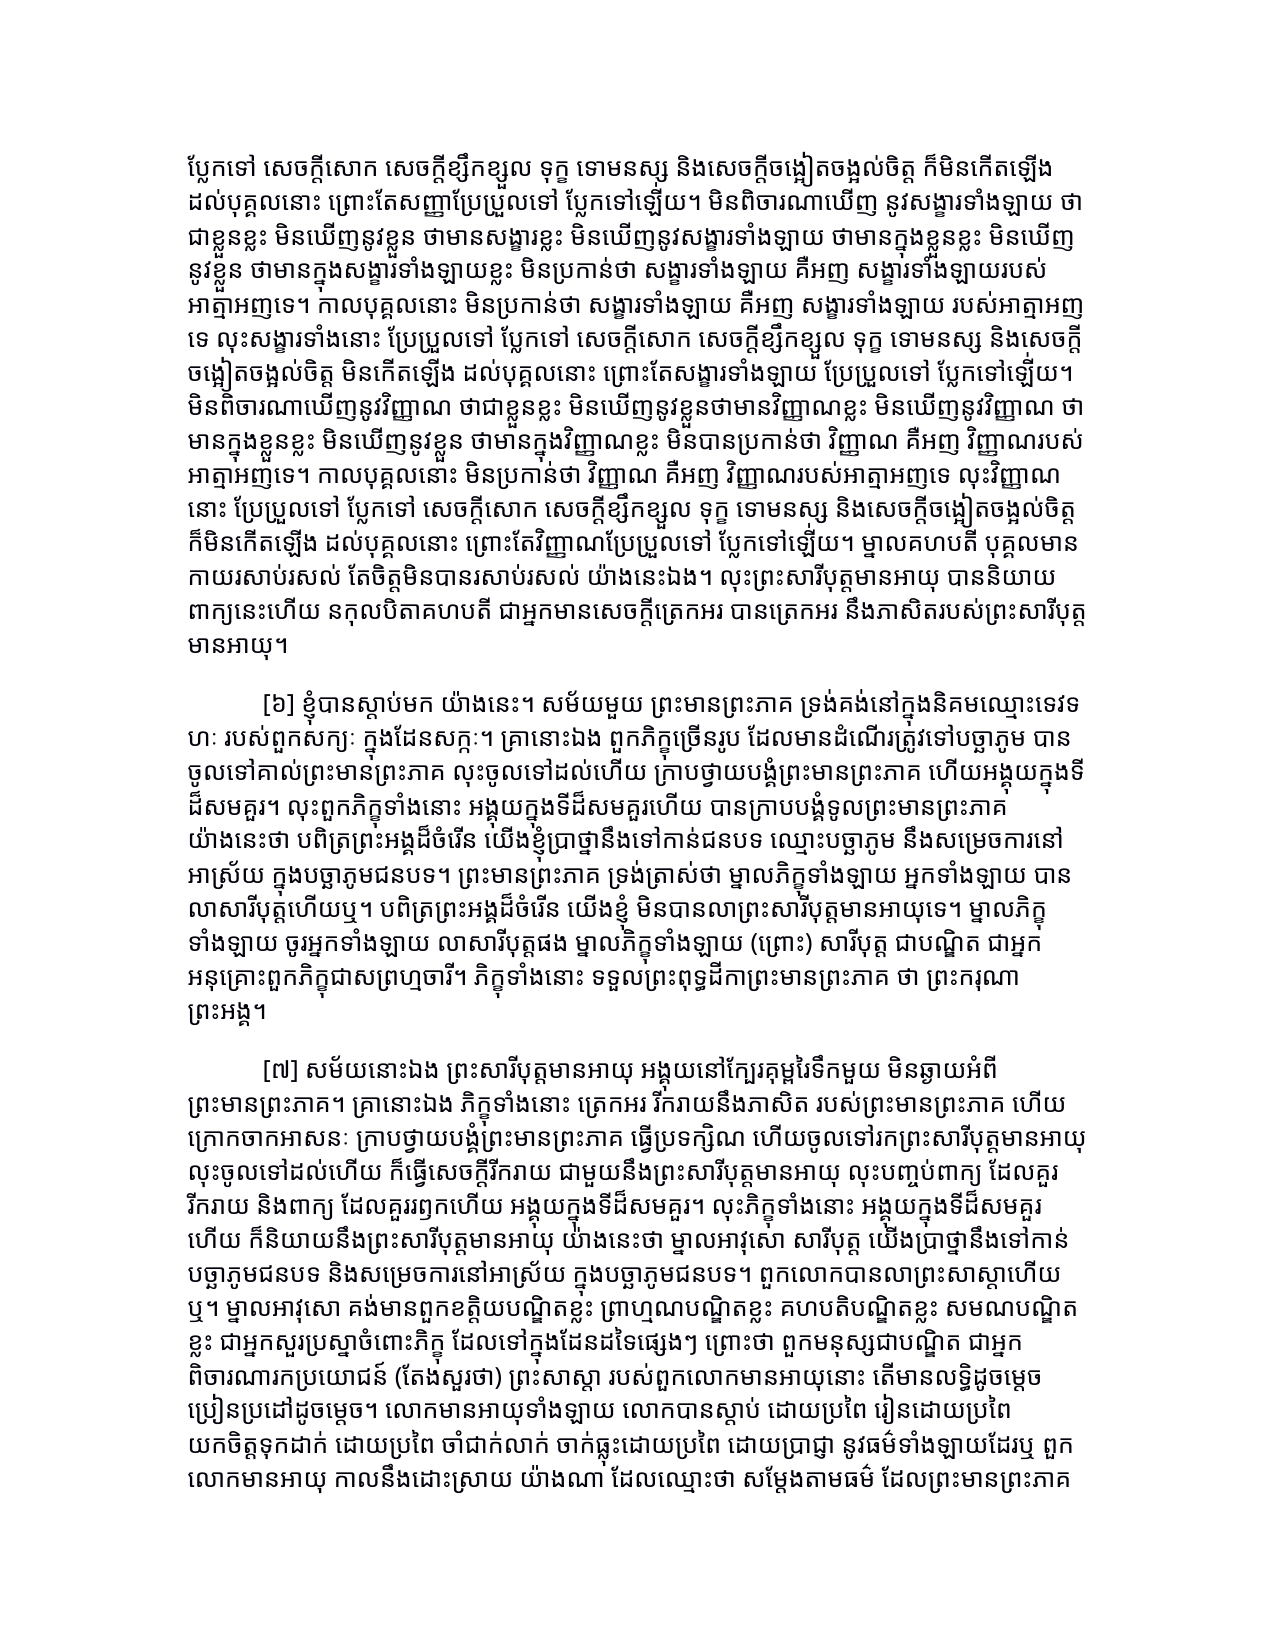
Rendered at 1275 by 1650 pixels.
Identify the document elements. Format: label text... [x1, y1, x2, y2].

text [៥] ម្នាល​គហបតី ចុះបុគ្គលមានកាយរសាប់រសល់ តែចិត្តមិនរសាប់រសល់ តើដូចម្តេច។ ម្នាល​គហបតី អរិយសាវ័កក្នុងលោកនេះ ជា​អ្នកចេះដឹង បាន​ឃើញ​ពួក​ព្រះអរិយៈ ឈ្លាសវៃក្នុងធម៌ព្រះអរិយៈ បានសិក្សាថ្នឹកក្នុងធម៌ព្រះអរិយៈ ឃើញ​ពួក​សប្បុរស ឈ្លាសវៃក្នុងធម៌សប្បុរស បានសិក្សាថ្នឹក ក្នុងធម៌សប្បុរស រមែង​មិន​ពិចារណាឃើញ​ នូវរូប ថាជាខ្លួនខ្លះ មិនឃើញនូវខ្លួន ថាមានរូបខ្លះ មិនឃើញ​នូវ​រូប​ថាមានក្នុងខ្លួនខ្លះ មិនឃើញ​នូវខ្លួន ថាមានក្នុងរូបខ្លះ មិនប្រកាន់​ថា រូប គឺអញ រូប​របស់​អាត្មាអញទេ។ កាលបុគ្គលនោះ មិនប្រកាន់ថា រូបគឺអញ រូបរបស់​អាត្មាអញទេ លុះ​រូបនោះ ប្រែប្រួលទៅ ប្លែកទៅ សេចក្តីសោក សេចក្តីខ្សឹកខ្សួល ទុក្ខ ទោមនស្ស និង​សេចក្តី​ចង្អៀតចង្អល់ចិត្ត ក៏​មិនបានកើតឡើង ដល់បុគ្គល​នោះ ព្រោះតែ​រូប​ប្រែប្រួលទៅ ប្លែកទៅឡើយ។ មិន​ពិចារណាឃើញ នូវវេទនា ថាជាខ្លួនខ្លះ មិនឃើញ​នូវ​ខ្លួន ​ថាមានវេទនាខ្លះ មិនឃើញ​នូវវេទនា ថាមានក្នុងខ្លួនខ្លះ មិនឃើញ​នូវខ្លួន​ថាមាន​ក្នុងវេទនាខ្លះ មិនប្រកាន់​ថា វេទនាគឺអញ វេទនារបស់អាត្មាអញទេ។ កាល​បុគ្គល​នោះ មិនប្រកាន់ថា វេទនាគឺអញ វេទនារបស់អាត្មាអញទេ លុះវេទនានោះ ប្រែប្រួល​ទៅ ប្លែកទៅ សេចក្តីសោក សេចក្តីខ្សឹកខ្សួល ទុក្ខ ទោមនស្ស និងសេចក្តី​ចង្អៀត​ចង្អល់​ចិត្ត មិនកើតឡើង ដល់បុគ្គលនោះ ព្រោះតែវេទនា ប្រែប្រួលទៅ ប្លែកទៅឡើយ។ មិន​ពិចារណាឃើញ នូវ​សញ្ញា ថាជាខ្លួនខ្លះ មិនឃើញ​នូវខ្លួន ថាមានសញ្ញាខ្លះ មិនឃើញ​នូវ​សញ្ញា ថាមានក្នុងខ្លួនខ្លះ មិនឃើញ​នូវ​ខ្លួន ថាមានក្នុងសញ្ញាខ្លះ មិនប្រកាន់​ថា​ សញ្ញា គឺអញ សញ្ញារបស់អាត្មាអញទេ។ កាលបុគ្គលនោះ មិនប្រកាន់ថា សញ្ញា គឺអញ សញ្ញារបស់អាត្មាអញទេ លុះសញ្ញានោះ ប្រែប្រួលទៅ ប្លែកទៅ សេចក្តីសោក សេចក្តីខ្សឹកខ្សួល ទុក្ខ ទោមនស្ស និងសេចក្តីចង្អៀតចង្អល់ចិត្ត ក៏មិនកើតឡើង ដល់​បុគ្គលនោះ ព្រោះតែសញ្ញាប្រែប្រួលទៅ ប្លែកទៅឡើ់យ។ មិន​ពិចារណាឃើញ នូវ​សង្ខារ​ទាំងឡាយ ថាជាខ្លួនខ្លះ មិនឃើញ​នូវខ្លួន ថាមានសង្ខារខ្លះ មិនឃើញ​នូវ​សង្ខារទាំងឡាយ ថាមានក្នុងខ្លួនខ្លះ មិនឃើញ​នូវ​ខ្លួន ថាមានក្នុងសង្ខារទាំងឡាយខ្លះ មិនប្រកាន់​ថា ​សង្ខារទាំងឡាយ គឺអញ សង្ខារទាំងឡាយរបស់អាត្មាអញទេ។ កាលបុគ្គលនោះ មិនប្រកាន់ថា សង្ខារទាំងឡាយ គឺអញ សង្ខារទាំងឡាយ របស់អាត្មាអញទេ លុះសង្ខារទាំងនោះ ប្រែប្រួលទៅ ប្លែកទៅ សេចក្តីសោក សេចក្តីខ្សឹកខ្សួល ទុក្ខ ទោមនស្ស និងសេចក្តីចង្អៀតចង្អល់ចិត្ត មិនកើតឡើង ដល់​បុគ្គលនោះ ព្រោះតែសង្ខារទាំងឡាយ ប្រែប្រួលទៅ ប្លែកទៅឡើ់យ។ មិន​ពិចារណា​ឃើញនូវ​វិញ្ញាណ ថាជាខ្លួនខ្លះ មិនឃើញ​នូវខ្លួនថាមានវិញ្ញាណខ្លះ មិនឃើញ​នូវ​វិញ្ញាណ ថាមានក្នុងខ្លួនខ្លះ មិនឃើញ​នូវ​ខ្លួន ថាមានក្នុងវិញ្ញាណខ្លះ មិនបានប្រកាន់​ថា វិញ្ញាណ គឺអញ វិញ្ញាណរបស់អាត្មាអញទេ។ កាលបុគ្គលនោះ មិនប្រកាន់ថា វិញ្ញាណ គឺអញ វិញ្ញាណរបស់អាត្មាអញទេ លុះវិញ្ញាណនោះ ប្រែប្រួលទៅ ប្លែកទៅ សេចក្តីសោក សេចក្តីខ្សឹកខ្សួល ទុក្ខ ទោមនស្ស និងសេចក្តីចង្អៀតចង្អល់ចិត្ត ក៏មិនកើតឡើង ដល់​បុគ្គលនោះ ព្រោះតែវិញ្ញាណប្រែប្រួលទៅ ប្លែកទៅឡើ់យ។ ម្នាលគហបតី បុគ្គល​មាន​កាយ​រសាប់រសល់ តែចិត្ត​មិនបានរសាប់រសល់ យ៉ាងនេះឯង។ លុះ​ព្រះសារីបុត្ត​មានអាយុ បាន​និយាយពាក្យនេះហើយ នកុលបិតាគហបតី ជាអ្នកមាន​សេចក្តីត្រេកអរ បាន​ត្រេកអរ នឹងភាសិតរបស់​ព្រះសារីបុត្តមានអាយុ។ [187, 150, 1087, 661]
text [៦] ខ្ញុំ​បានស្តាប់មក យ៉ាងនេះ។ សម័យមួយ ព្រះមានព្រះភាគ ទ្រង់គង់នៅ​ក្នុងនិគមឈ្មោះ​ទេវទហៈ របស់​ពួកសក្យៈ ក្នុងដែន​សក្កៈ។ គ្រានោះឯង ពួក​ភិក្ខុច្រើន​រូប ដែលមានដំណើរ​ត្រូវទៅបច្ឆាភូម បានចូលទៅគាល់​ព្រះមានព្រះភាគ លុះចូលទៅដល់ហើយ ក្រាបថ្វាយបង្គំព្រះមានព្រះភាគ ហើយ​អង្គុយក្នុងទីដ៏សម​គួរ។ លុះ​ពួក​ភិក្ខុទាំងនោះ អង្គុយក្នុងទីដ៏សមគួរហើយ បាន​ក្រាបបង្គំទូល​ព្រះមានព្រះភាគ យ៉ាងនេះថា បពិត្រព្រះអង្គដ៏ចំរើន យើង​ខ្ញុំ​ប្រាថ្នានឹងទៅ​កាន់​ជនបទ ឈ្មោះបច្ឆាភូម នឹងសម្រេចការនៅអាស្រ័យ ក្នុងបច្ឆាភូមជនបទ។ ព្រះមានព្រះភាគ ទ្រង់ត្រាស់ថា ម្នាលភិក្ខុទាំងឡាយ អ្នកទាំងឡាយ បានលា​សារីបុត្ត​ហើយឬ។ បពិត្រព្រះអង្គដ៏ចំរើន យើងខ្ញុំ មិនបានលាព្រះសារីបុត្តមានអាយុទេ។ ម្នាលភិក្ខុទាំងឡាយ ចូរអ្នកទាំងឡាយ លាសារីបុត្តផង ម្នាលភិក្ខុទាំងឡាយ (ព្រោះ) សារីបុត្ត ជាបណ្ឌិត ជាអ្នកអនុគ្រោះពួក​ភិក្ខុជាសព្រហ្មចារី។ ភិក្ខុទាំងនោះ ទទួល​ព្រះពុទ្ធដីកា​ព្រះមានព្រះភាគ ថា ព្រះករុណា ព្រះអង្គ។ [187, 686, 1087, 1027]
text [៧] សម័យនោះឯង ព្រះសារីបុត្តមានអាយុ អង្គុយនៅក្បែរគុម្ពរៃទឹកមួយ មិន​ឆ្ងាយអំពីព្រះមានព្រះភាគ។ គ្រានោះឯង ភិក្ខុទាំងនោះ ត្រេកអរ រីករាយនឹងភាសិត របស់​ព្រះមានព្រះភាគ ហើយក្រោកចាកអាសនៈ ក្រាបថ្វាយបង្គំ​ព្រះមានព្រះភាគ ធ្វើ​ប្រទក្សិណ ហើយចូលទៅរក​ព្រះសារីបុត្តមានអាយុ លុះចូលទៅដល់ហើយ ក៏​ធ្វើ​សេចក្តីរីករាយ ជាមួយនឹងព្រះសារីបុត្តមានអាយុ លុះបញ្ចប់​ពាក្យ ដែលគួររីករាយ និង​ពាក្យ ដែលគួរ​រឭកហើយ អង្គុយក្នុងទីដ៏សមគួរ។ លុះ​ភិក្ខុទាំងនោះ អង្គុយក្នុង​ទីដ៏សមគួរហើយ ក៏​និយាយ​នឹងព្រះសារីបុត្តមានអាយុ យ៉ាងនេះថា ម្នាល​អាវុសោ សារីបុត្ត យើងប្រាថ្នានឹងទៅកាន់បច្ឆាភូមជនបទ និងសម្រេច​ការនៅអាស្រ័យ ក្នុងបច្ឆាភូមជនបទ។ ពួកលោកបានលាព្រះសាស្តាហើយឬ។ ម្នាលអាវុសោ គង់មានពួកខត្តិយបណ្ឌិតខ្លះ ព្រាហ្មណបណ្ឌិតខ្លះ គហបតិបណ្ឌិត​ខ្លះ សមណបណ្ឌិតខ្លះ ជាអ្នកសួរប្រស្នាចំពោះ​ភិក្ខុ​ ដែលទៅ​ក្នុងដែន​ដទៃផ្សេងៗ ព្រោះថា ពួកមនុស្សជាបណ្ឌិត ជាអ្នកពិចារណារកប្រយោជន៍ (តែងសួរថា) ​ព្រះសាស្តា របស់ពួកលោកមានអាយុនោះ តើមានលទ្ធិដូចម្តេច ប្រៀនប្រដៅ​ដូចម្តេច។ លោកមានអាយុទាំងឡាយ លោកបានស្តាប់ ដោយប្រពៃ រៀន​ដោយប្រពៃ យកចិត្តទុកដាក់​ ដោយប្រពៃ ចាំជាក់លាក់ ចាក់ធ្លុះដោយប្រពៃ ដោយ​ប្រាជ្ញា នូវធម៌​ទាំងឡាយដែរឬ ពួកលោកមានអាយុ កាលនឹង​ដោះស្រាយ យ៉ាង​ណា ដែលឈ្មោះ​ថា​​ សម្តែងតាមធម៌ ដែល​ព្រះមានព្រះភាគ​ ត្រាស់ហើយផង កុំពោល​បង្កាច់​ព្រះមានព្រះភាគ ដោយពាក្យមិនពិតផង ព្យាករ នូវធម៌ដ៏សមគួរ​ដល់ធម៌ផង លំអាន​នៃ​ពាក្យបន្តិចបន្តួច ដែលប្រកបដោយធម៌ មិនគប្បី​ដល់នូវ​ហេតុ ដែល​គួរតិះដៀល​ផង។ ម្នាលអាវុសោ ពួកយើងខ្ញុំ មកអំពីទីឆ្ងាយ បម្រុងឲ្យដឹង​សេចក្តី នៃភាសិតនេះ ក្នុង​សំណាក់​ព្រះសារីបុត្តមានអាយុ សូមអង្វរ សូម​ព្រះសារីបុត្តមានអាយុ បំភ្លឺ​សេចក្តី​នៃភាសិតនេះឲ្យទាន។ [187, 1052, 1087, 1494]
